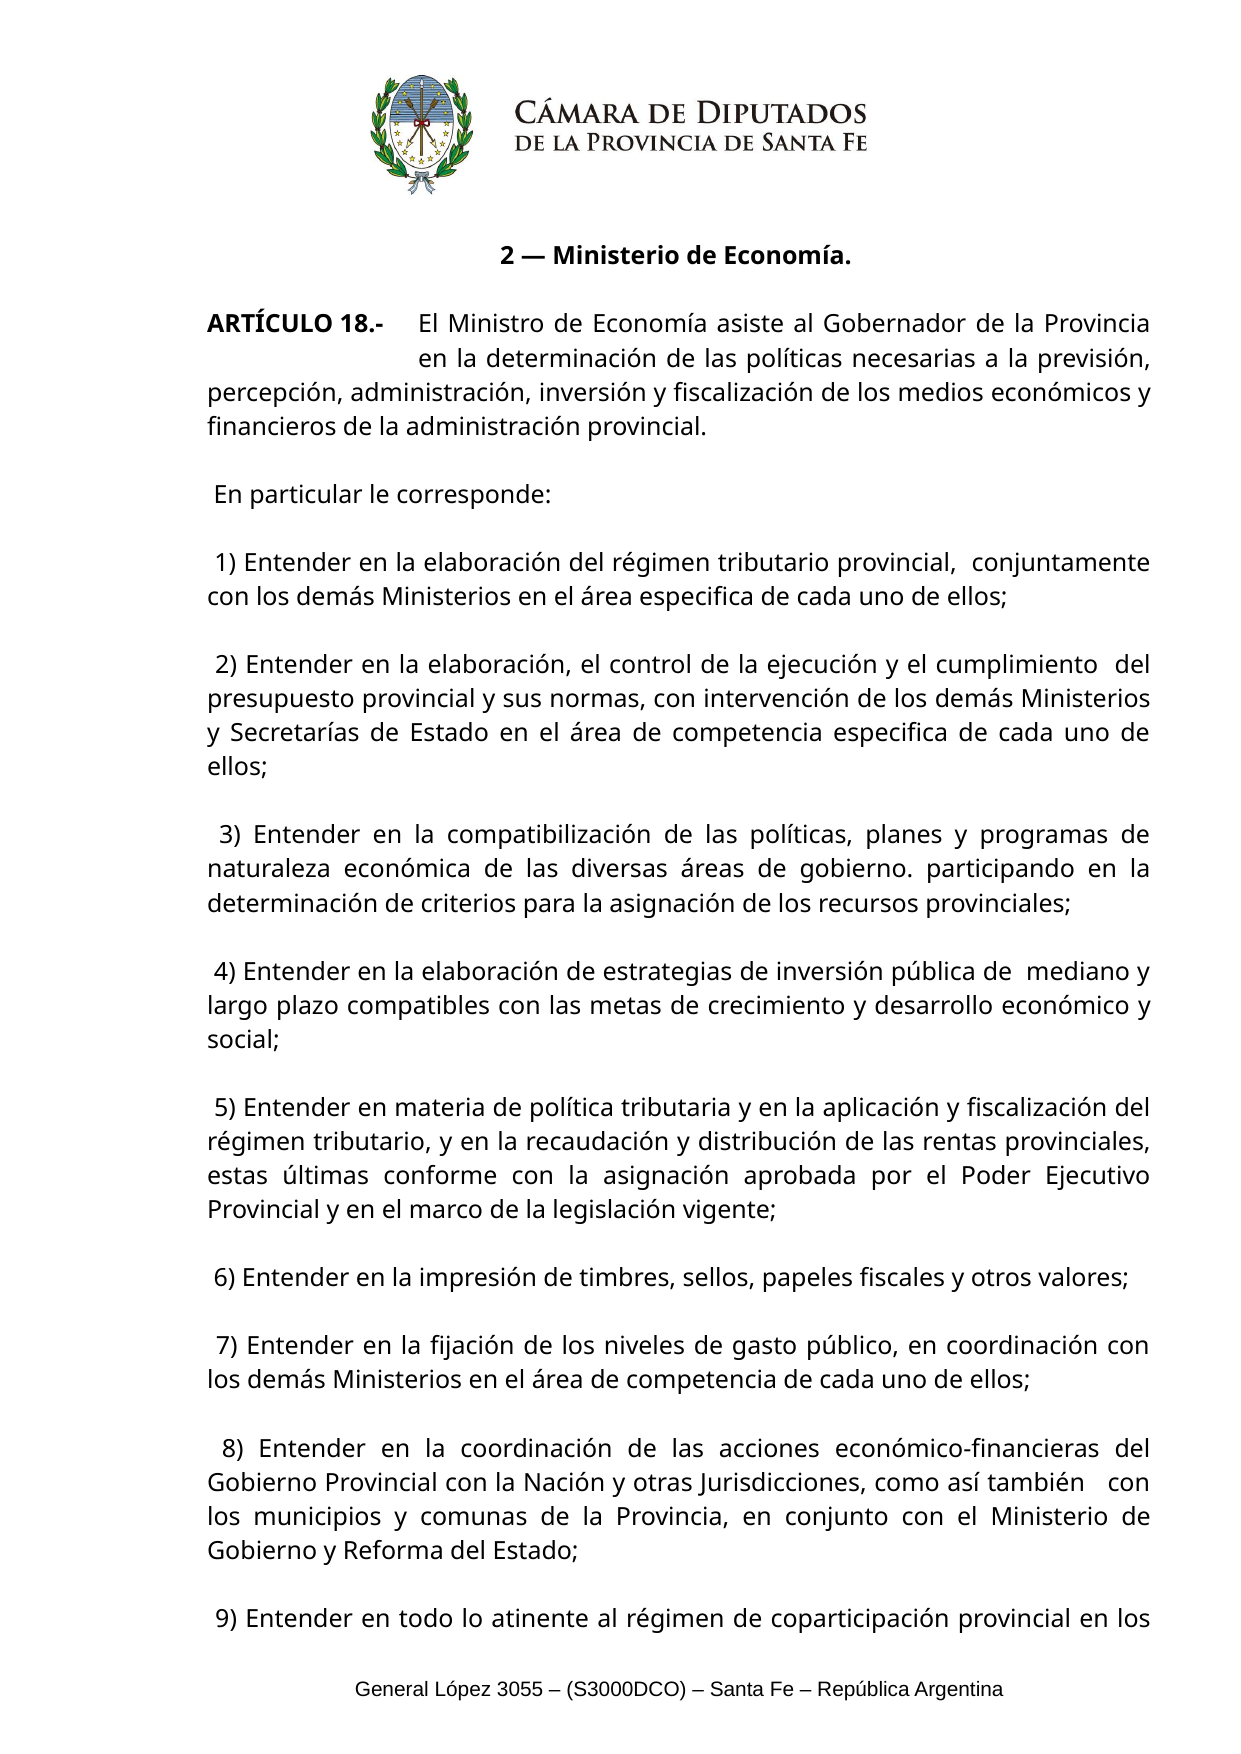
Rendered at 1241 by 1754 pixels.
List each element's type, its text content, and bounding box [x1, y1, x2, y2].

text 4) Entender en la elaboración de estrategias de inversión pública de mediano y largo plazo compatibles con las metas de crecimiento y desarrollo económico y social; [207, 953, 1152, 1056]
text 1) Entender en la elaboración del régimen tributario provincial, conjuntamente con los demás Ministerios en el área especifica de cada uno de ellos; [207, 544, 1152, 613]
text 5) Entender en materia de política tributaria y en la aplicación y fiscalización del régimen tributario, y en la recaudación y distribución de las rentas provinciales, estas últimas conforme con la asignación aprobada por el Poder Ejecutivo Provincial y en el marco de la legislación vigente; [207, 1089, 1152, 1226]
text 6) Entender en la impresión de timbres, sellos, papeles fiscales y otros valores; [207, 1260, 1152, 1294]
text En particular le corresponde: [207, 476, 1152, 511]
text 7) Entender en la fijación de los niveles de gasto público, en coordinación con los demás Ministerios en el área de competencia de cada uno de ellos; [207, 1328, 1152, 1396]
text 8) Entender en la coordinación de las acciones económico-financieras del Gobierno Provincial con la Nación y otras Jurisdicciones, como así también con los municipios y comunas de la Provincia, en conjunto con el Ministerio de Gobierno y Reforma del Estado; [207, 1430, 1152, 1566]
text 2 — Ministerio de Economía. [207, 238, 1152, 272]
text 3) Entender en la compatibilización de las políticas, planes y programas de naturaleza económica de las diversas áreas de gobierno. participando en la determinación de criterios para la asignación de los recursos provinciales; [207, 817, 1152, 919]
text El Ministro de Economía asiste al Gobernador de la Provincia en la determinación de las políticas necesarias a la previsión, percepción, administración, inversión y fiscalización de los medios económicos y financieros de la administración provincial. [207, 306, 1152, 442]
table_header ARTÍCULO 18.- [207, 306, 418, 356]
text 2) Entender en la elaboración, el control de la ejecución y el cumplimiento del presupuesto provincial y sus normas, con intervención de los demás Ministerios y Secretarías de Estado en el área de competencia especifica de cada uno de ellos; [207, 647, 1152, 783]
picture [370, 75, 867, 199]
text 9) Entender en todo lo atinente al régimen de coparticipación provincial en los [207, 1601, 1152, 1634]
